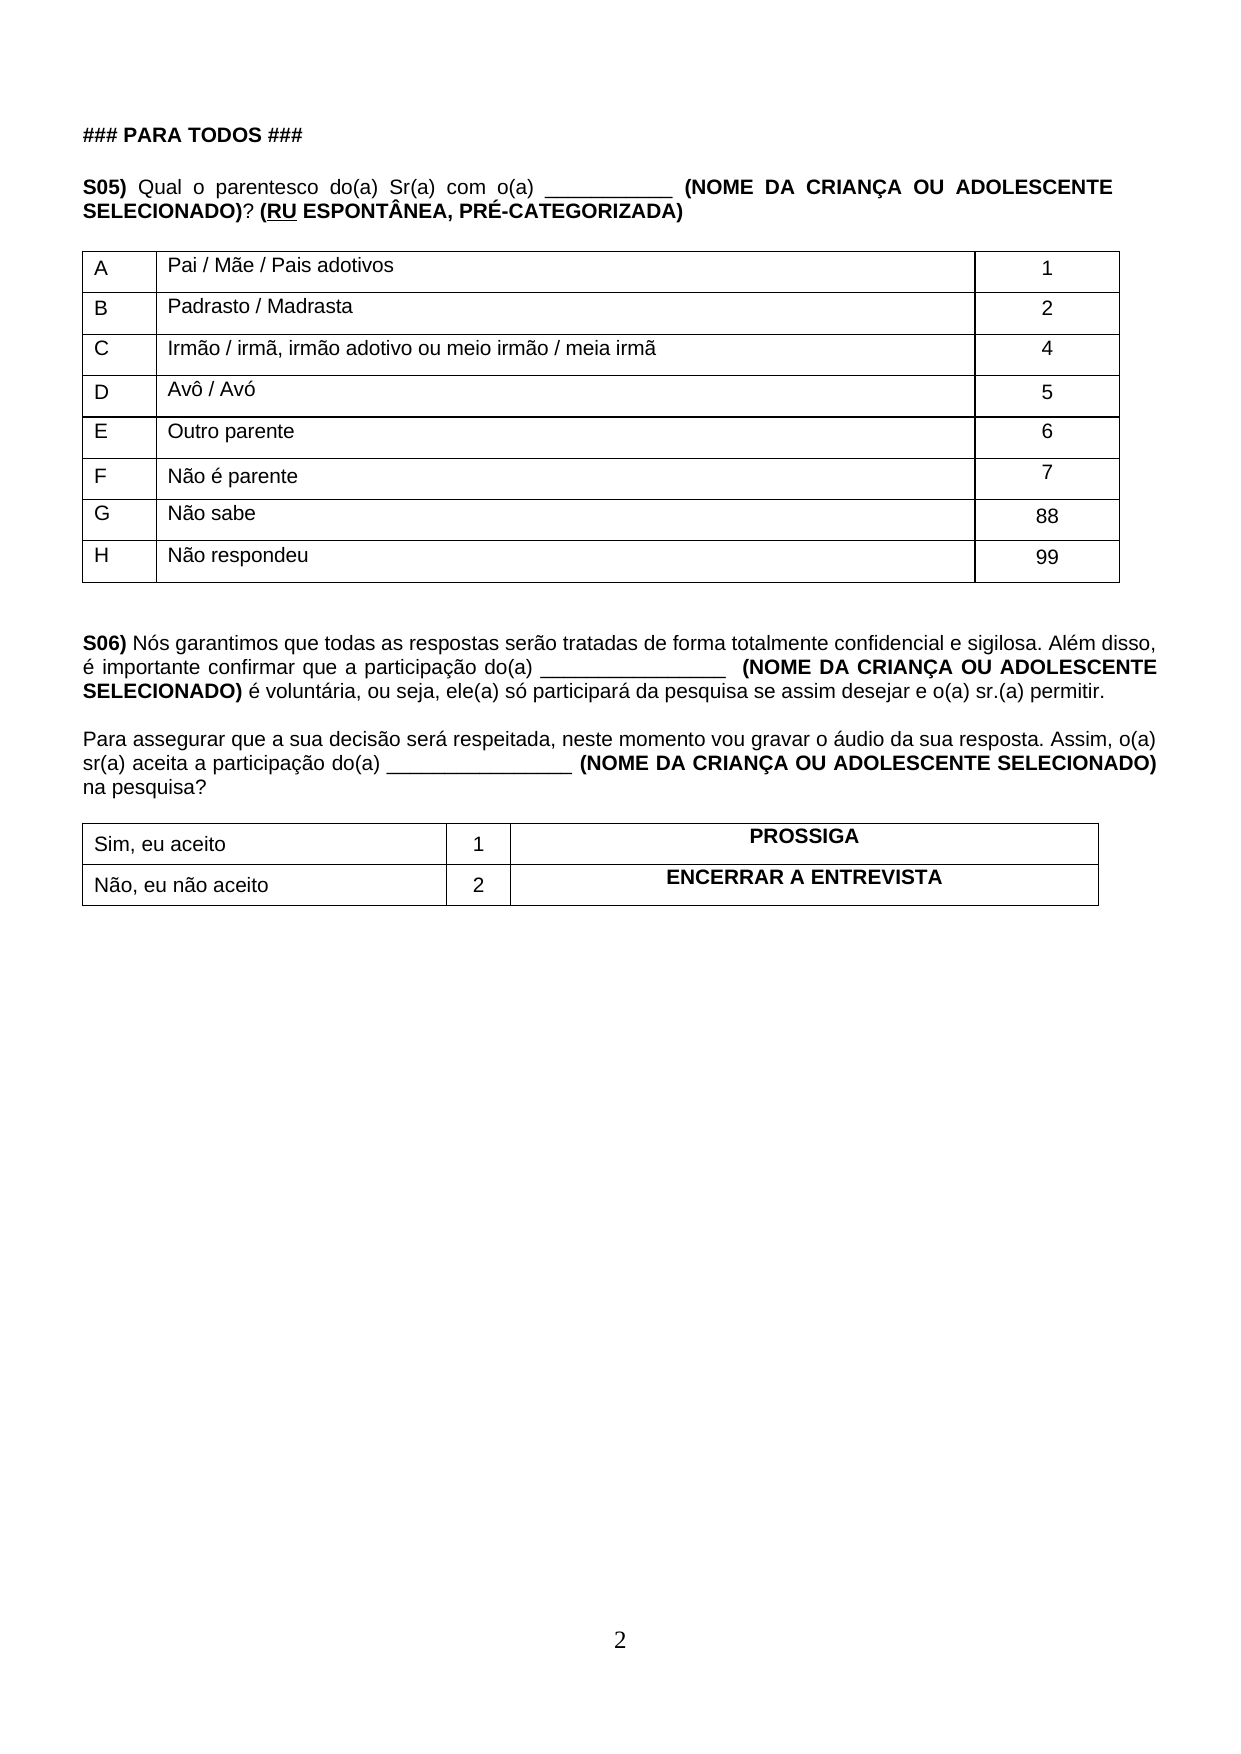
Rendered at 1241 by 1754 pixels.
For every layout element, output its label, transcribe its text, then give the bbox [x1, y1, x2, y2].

text S05) Qual o parentesco do(a) Sr(a) com o(a) ___________ (NOME DA CRIANÇA OU ADOLESCENTE SELECIONADO)? (RU ESPONTÂNEA, PRÉ-CATEGORIZADA) [83, 175, 1113, 223]
table_cell 99 [976, 541, 1119, 582]
table_cell B [83, 293, 156, 334]
table_cell G [83, 500, 156, 540]
table_cell Não é parente [157, 459, 974, 499]
table_header PROSSIGA [511, 824, 1098, 864]
table_cell 5 [976, 376, 1119, 416]
table_cell E [83, 418, 156, 458]
table_cell Não respondeu [157, 541, 974, 582]
table_cell Irmão / irmã, irmão adotivo ou meio irmão / meia irmã [157, 335, 974, 375]
table_cell Não, eu não aceito [83, 865, 446, 905]
table_header Pai / Mãe / Pais adotivos [157, 252, 974, 292]
table_cell 88 [976, 500, 1119, 540]
table_cell Outro parente [157, 418, 974, 458]
table_cell 2 [447, 865, 510, 905]
table_cell 7 [976, 459, 1119, 499]
text ### PARA TODOS ### [83, 123, 1157, 147]
table_cell ENCERRAR A ENTREVISTA [511, 865, 1098, 905]
table_cell 4 [976, 335, 1119, 375]
table_cell Não sabe [157, 500, 974, 540]
table_header A [83, 252, 156, 292]
table_cell D [83, 376, 156, 416]
table_cell C [83, 335, 156, 375]
table_header Sim, eu aceito [83, 824, 446, 864]
text Para assegurar que a sua decisão será respeitada, neste momento vou gravar o áudio da sua resposta. Assim, o(a) sr(a) aceita a participação do(a) ________________ (NOME DA CRIANÇA OU ADOLESCENTE SELECIONADO) na pesquisa? [83, 727, 1157, 798]
table_header 1 [976, 252, 1119, 292]
table_cell F [83, 459, 156, 499]
table_cell 2 [976, 293, 1119, 334]
table_cell H [83, 541, 156, 582]
table_cell Avô / Avó [157, 376, 974, 416]
table_cell Padrasto / Madrasta [157, 293, 974, 334]
text S06) Nós garantimos que todas as respostas serão tratadas de forma totalmente confidencial e sigilosa. Além disso, é importante confirmar que a participação do(a) ________________ (NOME DA CRIANÇA OU ADOLESCENTE SELECIONADO) é voluntária, ou seja, ele(a) só participará da pesquisa se assim desejar e o(a) sr.(a) permitir. [83, 631, 1157, 703]
table_header 1 [447, 824, 510, 864]
table_cell 6 [976, 418, 1119, 458]
